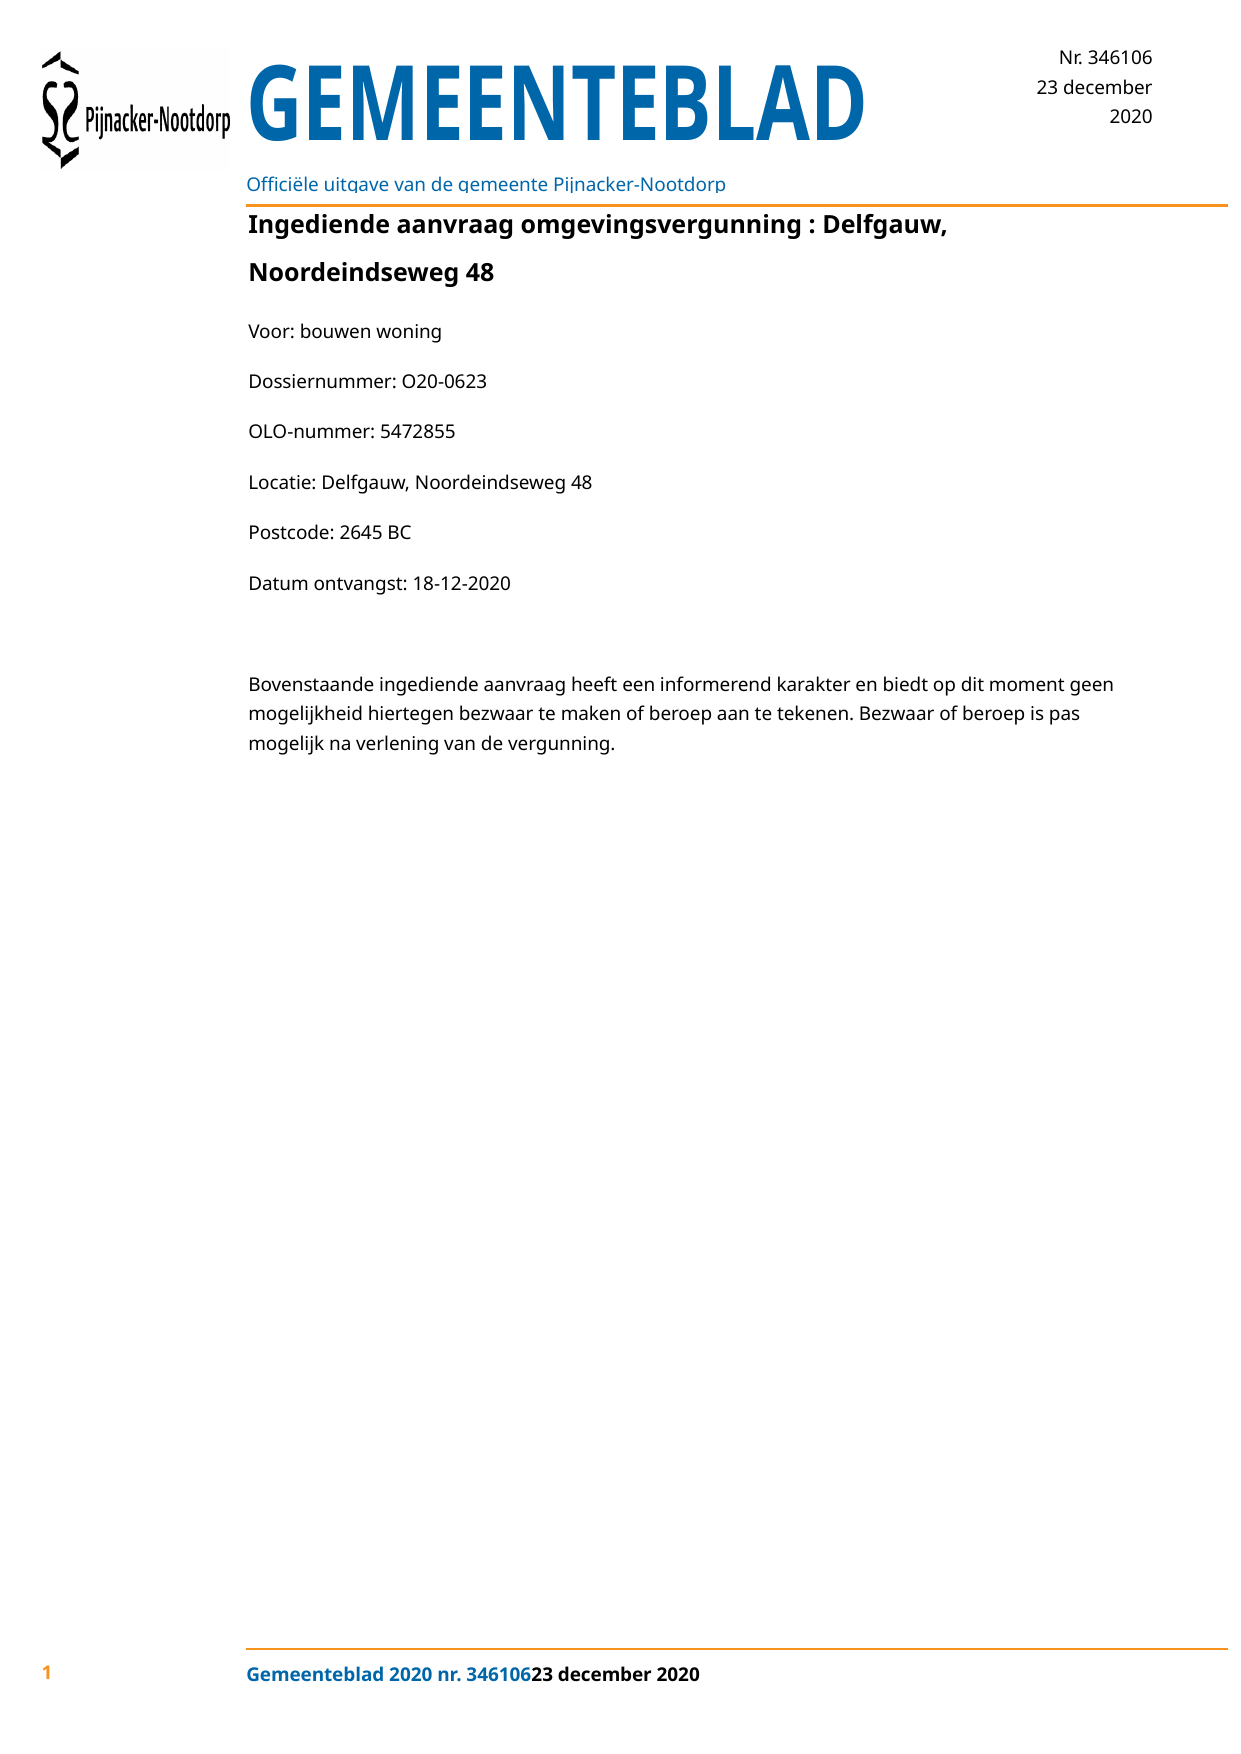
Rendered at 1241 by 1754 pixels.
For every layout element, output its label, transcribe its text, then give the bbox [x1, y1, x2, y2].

picture [41, 47, 231, 172]
text Ingediende aanvraag omgevingsvergunning : Delfgauw, Noordeindseweg 48 [248, 207, 1152, 288]
text Dossiernummer: O20-0623 [248, 368, 1152, 394]
text Locatie: Delfgauw, Noordeindseweg 48 [248, 469, 1152, 495]
text Bovenstaande ingediende aanvraag heeft een informerend karakter en biedt op dit moment geen mogelijkheid hiertegen bezwaar te maken of beroep aan te tekenen. Bezwaar of beroep is pas mogelijk na verlening van de vergunning. [248, 671, 1152, 756]
text Voor: bouwen woning [248, 318, 1152, 344]
text Datum ontvangst: 18-12-2020 [248, 570, 1152, 596]
text Postcode: 2645 BC [248, 519, 1152, 545]
text OLO-nummer: 5472855 [248, 419, 1152, 444]
